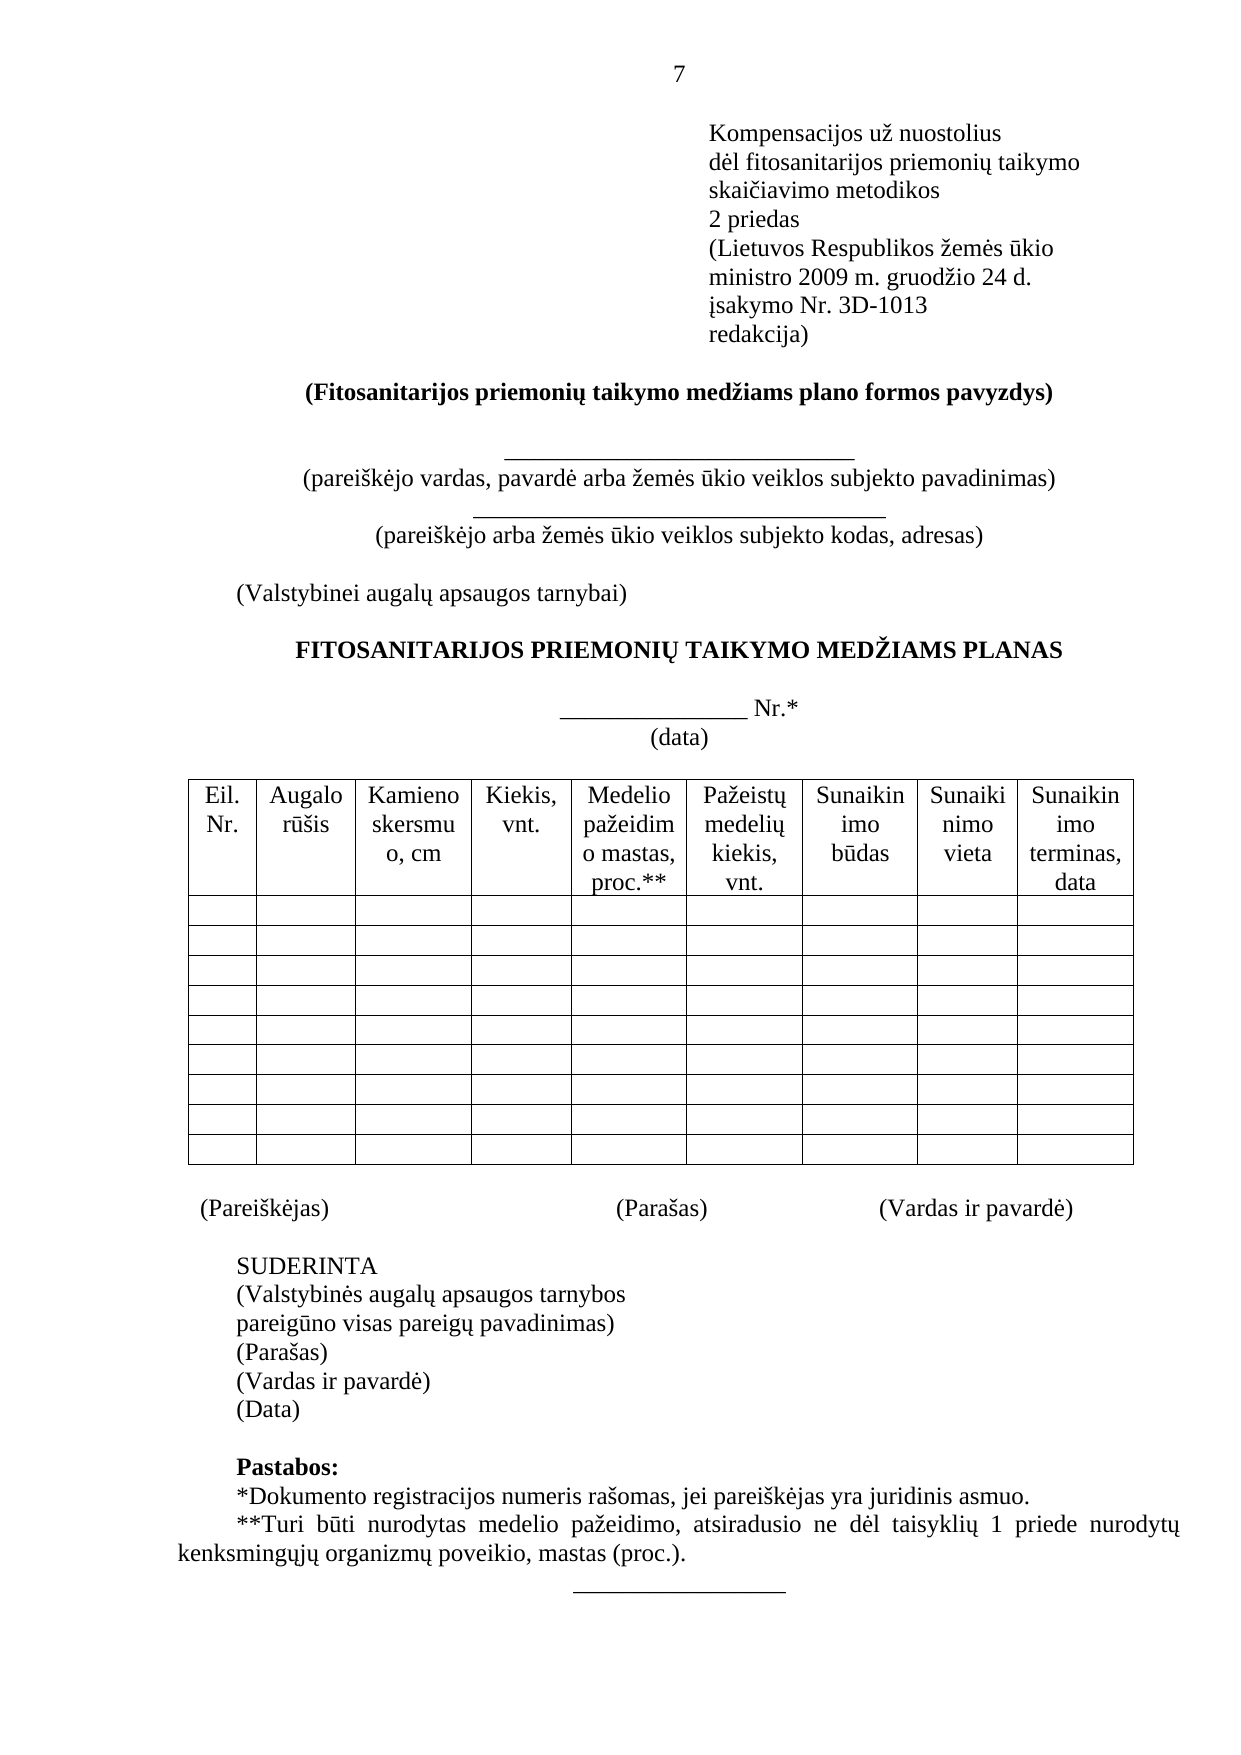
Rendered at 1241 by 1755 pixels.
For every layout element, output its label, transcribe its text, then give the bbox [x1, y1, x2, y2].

table_cell [356, 1075, 471, 1104]
text dėl fitosanitarijos priemonių taikymo [177, 147, 1181, 176]
table_cell [356, 1105, 471, 1134]
table_cell [803, 1105, 917, 1134]
table_cell [918, 1075, 1017, 1104]
table_cell [189, 1135, 256, 1163]
text (pareiškėjo vardas, pavardė arba žemės ūkio veiklos subjekto pavadinimas) [177, 463, 1181, 492]
table_cell [572, 1135, 686, 1163]
table_header Sunaikinimo vieta [918, 780, 1017, 895]
text Fitosanitarijos priemonių taikymo medžiams planas [177, 636, 1181, 664]
table_cell [257, 926, 355, 955]
table_cell [189, 926, 256, 955]
text ____________________________ [177, 434, 1181, 463]
table_cell [687, 896, 802, 925]
table_cell [687, 1016, 802, 1044]
table_header Kamieno skersmuo, cm [356, 780, 471, 895]
table_header Kiekis, vnt. [472, 780, 571, 895]
text Pastabos: [177, 1452, 1181, 1481]
table_cell [918, 896, 1017, 925]
text (Valstybinės augalų apsaugos tarnybos [177, 1279, 1181, 1308]
table_cell [257, 956, 355, 985]
table_header Medelio pažeidimo mastas, proc.** [572, 780, 686, 895]
table_cell [803, 1045, 917, 1074]
table_cell [572, 956, 686, 985]
text SUDERINTA [177, 1251, 1181, 1279]
table_header Sunaikinimo terminas, data [1018, 780, 1133, 895]
table_cell [472, 1075, 571, 1104]
text _______________ Nr.* [177, 693, 1181, 722]
table_cell [356, 986, 471, 1014]
table_cell [1018, 926, 1133, 955]
table_cell [803, 1075, 917, 1104]
table_cell [687, 956, 802, 985]
table_cell [918, 1045, 1017, 1074]
table_header Eil. Nr. [189, 780, 256, 895]
table_cell [257, 1016, 355, 1044]
table_cell [189, 1045, 256, 1074]
table_header Augalo rūšis [257, 780, 355, 895]
table_cell [257, 1105, 355, 1134]
text ministro 2009 m. gruodžio 24 d. [177, 262, 1181, 291]
text *Dokumento registracijos numeris rašomas, jei pareiškėjas yra juridinis asmuo. [177, 1481, 1181, 1509]
table_cell [687, 986, 802, 1014]
text 2 priedas [177, 204, 1181, 233]
text _________________ [177, 1567, 1181, 1596]
table_cell [572, 1016, 686, 1044]
table_cell [472, 1135, 571, 1163]
table_cell [1018, 986, 1133, 1014]
table_header (Pareiškėjas) [189, 1193, 504, 1222]
text redakcija) [177, 319, 1181, 348]
table_cell [356, 926, 471, 955]
table_cell [189, 986, 256, 1014]
table_cell [189, 1016, 256, 1044]
table_cell [257, 1075, 355, 1104]
table_cell [1018, 956, 1133, 985]
table_cell [572, 1105, 686, 1134]
table_cell [687, 1105, 802, 1134]
table_cell [918, 926, 1017, 955]
table_header Sunaikinimo būdas [803, 780, 917, 895]
table_cell [257, 1135, 355, 1163]
table_cell [803, 896, 917, 925]
table_cell [257, 1045, 355, 1074]
table_cell [918, 1016, 1017, 1044]
table_cell [918, 1135, 1017, 1163]
text (Parašas) [177, 1337, 1181, 1366]
text **Turi būti nurodytas medelio pažeidimo, atsiradusio ne dėl taisyklių 1 priede nurodytų kenksmingųjų organizmų poveikio, mastas (proc.). [177, 1509, 1181, 1567]
table_cell [1018, 1045, 1133, 1074]
table_cell [472, 896, 571, 925]
text (pareiškėjo arba žemės ūkio veiklos subjekto kodas, adresas) [177, 521, 1181, 549]
table_cell [803, 1135, 917, 1163]
text skaičiavimo metodikos [177, 176, 1181, 204]
text pareigūno visas pareigų pavadinimas) [177, 1308, 1181, 1337]
text (data) [177, 722, 1181, 751]
table_cell [472, 1105, 571, 1134]
table_cell [472, 1016, 571, 1044]
table_cell [572, 1075, 686, 1104]
text (Fitosanitarijos priemonių taikymo medžiams plano formos pavyzdys) [177, 377, 1181, 406]
table_cell [803, 1016, 917, 1044]
table_cell [356, 896, 471, 925]
text (Lietuvos Respublikos žemės ūkio [177, 233, 1181, 262]
table_cell [189, 896, 256, 925]
table_cell [918, 956, 1017, 985]
table_header (Vardas ir pavardė) [819, 1193, 1133, 1222]
table_cell [189, 1105, 256, 1134]
table_cell [803, 956, 917, 985]
text _________________________________ [177, 492, 1181, 521]
table_cell [803, 986, 917, 1014]
text (Valstybinei augalų apsaugos tarnybai) [177, 578, 1181, 607]
table_cell [572, 986, 686, 1014]
table_cell [572, 926, 686, 955]
table_cell [687, 1135, 802, 1163]
table_cell [356, 1016, 471, 1044]
table_cell [1018, 1016, 1133, 1044]
table_cell [189, 956, 256, 985]
table_cell [918, 1105, 1017, 1134]
table_cell [472, 1045, 571, 1074]
table_cell [356, 1045, 471, 1074]
table_cell [257, 986, 355, 1014]
text Kompensacijos už nuostolius [709, 118, 1181, 147]
table_cell [1018, 1075, 1133, 1104]
text (Vardas ir pavardė) [177, 1366, 1181, 1394]
table_cell [189, 1075, 256, 1104]
text (Data) [177, 1394, 1181, 1423]
table_cell [918, 986, 1017, 1014]
table_cell [1018, 1135, 1133, 1163]
table_cell [1018, 1105, 1133, 1134]
table_cell [257, 896, 355, 925]
table_cell [472, 926, 571, 955]
table_cell [472, 986, 571, 1014]
table_cell [687, 1045, 802, 1074]
table_header Pažeistų medelių kiekis, vnt. [687, 780, 802, 895]
table_cell [356, 1135, 471, 1163]
table_cell [472, 956, 571, 985]
table_cell [572, 1045, 686, 1074]
table_cell [687, 1075, 802, 1104]
table_cell [1018, 896, 1133, 925]
table_cell [572, 896, 686, 925]
text įsakymo Nr. 3D-1013 [177, 291, 1181, 319]
table_header (Parašas) [504, 1193, 819, 1222]
table_cell [687, 926, 802, 955]
table_cell [803, 926, 917, 955]
table_cell [356, 956, 471, 985]
